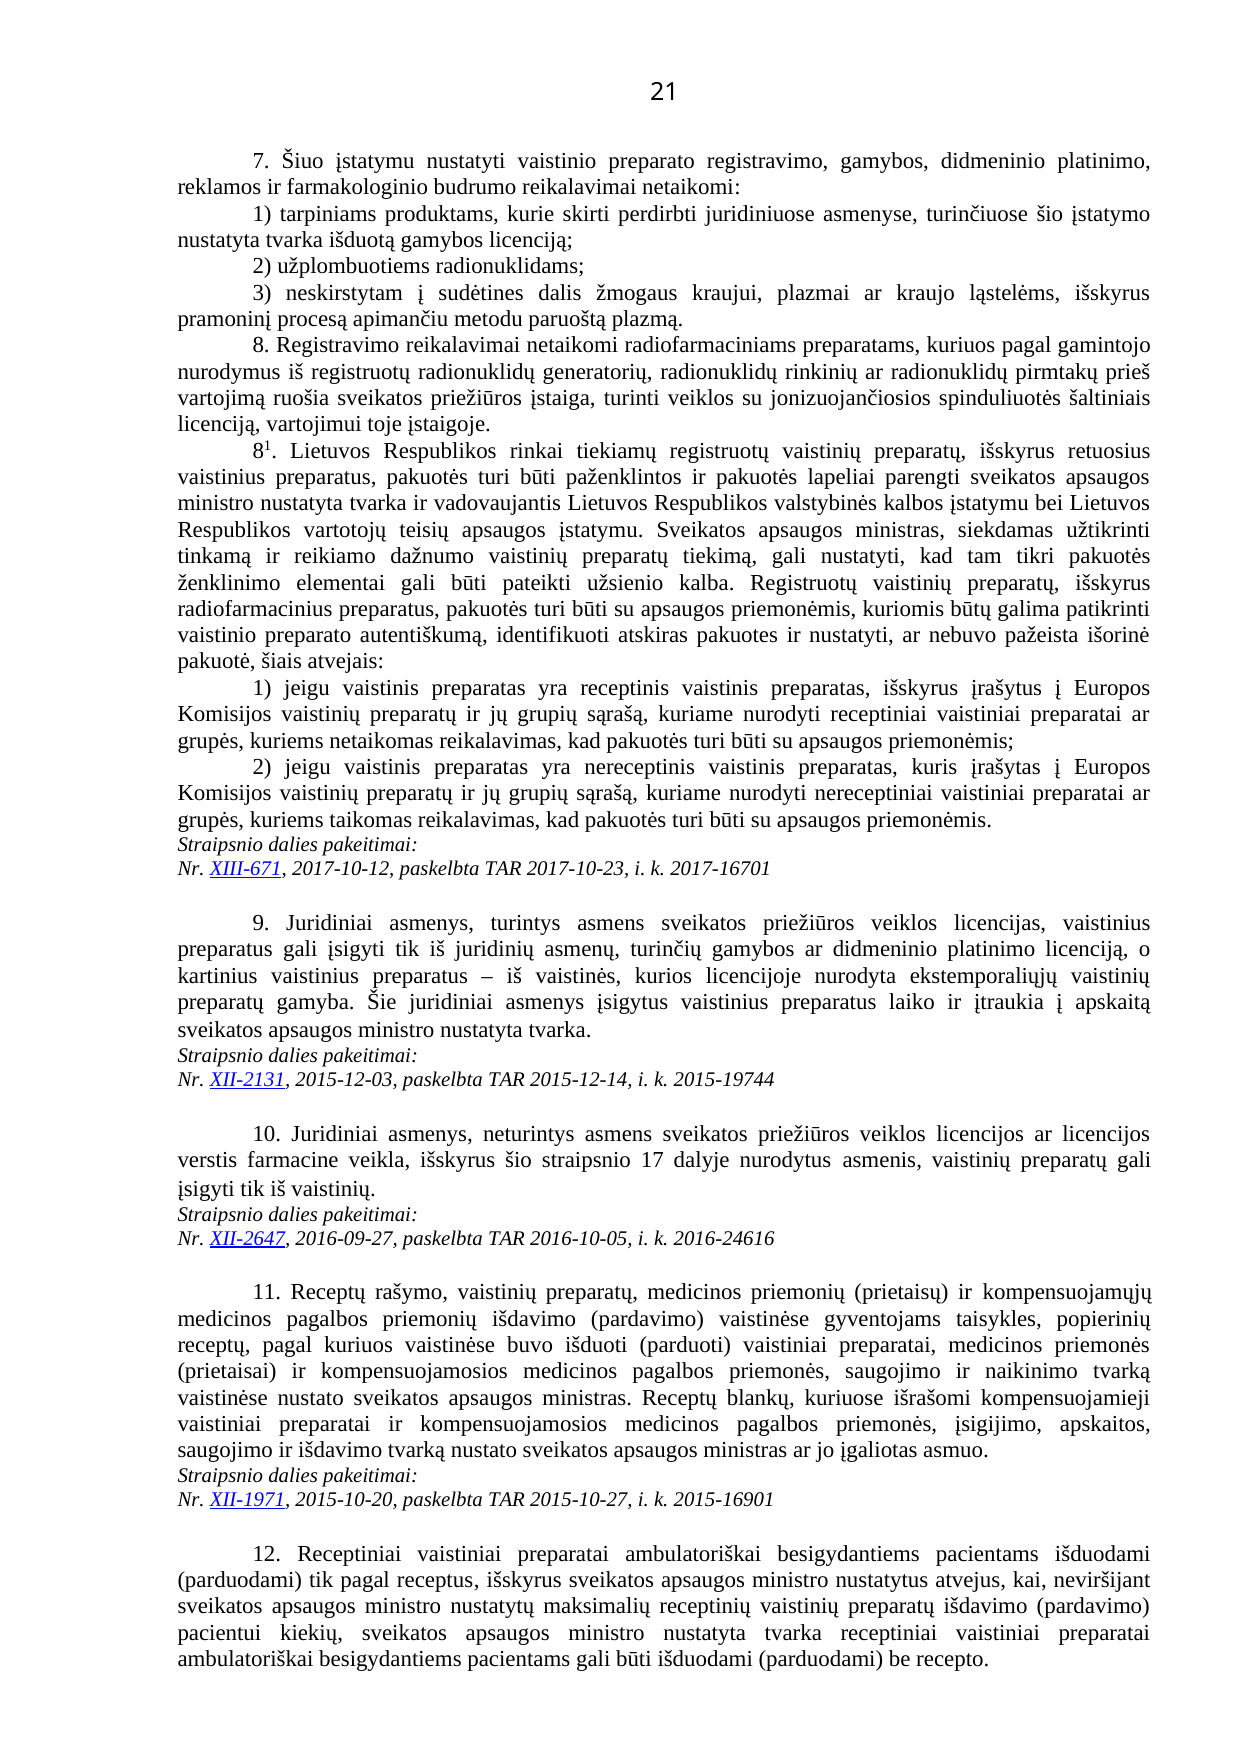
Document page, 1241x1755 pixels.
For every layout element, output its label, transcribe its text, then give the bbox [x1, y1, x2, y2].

text 2) užplombuotiems radionuklidams; [177, 252, 1152, 279]
text 11. Receptų rašymo, vaistinių preparatų, medicinos priemonių (prietaisų) ir kompensuojamųjų medicinos pagalbos priemonių išdavimo (pardavimo) vaistinėse gyventojams taisykles, popierinių receptų, pagal kuriuos vaistinėse buvo išduoti (parduoti) vaistiniai preparatai, medicinos priemonės (prietaisai) ir kompensuojamosios medicinos pagalbos priemonės, saugojimo ir naikinimo tvarką vaistinėse nustato sveikatos apsaugos ministras. Receptų blankų, kuriuose išrašomi kompensuojamieji vaistiniai preparatai ir kompensuojamosios medicinos pagalbos priemonės, įsigijimo, apskaitos, saugojimo ir išdavimo tvarką nustato sveikatos apsaugos ministras ar jo įgaliotas asmuo. [177, 1278, 1152, 1463]
text Nr. XIII-671, 2017-10-12, paskelbta TAR 2017-10-23, i. k. 2017-16701 [177, 856, 1152, 880]
text Nr. XII-1971, 2015-10-20, paskelbta TAR 2015-10-27, i. k. 2015-16901 [177, 1487, 1152, 1511]
text 2) jeigu vaistinis preparatas yra nereceptinis vaistinis preparatas, kuris įrašytas į Europos Komisijos vaistinių preparatų ir jų grupių sąrašą, kuriame nurodyti nereceptiniai vaistiniai preparatai ar grupės, kuriems taikomas reikalavimas, kad pakuotės turi būti su apsaugos priemonėmis. [177, 753, 1152, 832]
text Nr. XII-2131, 2015-12-03, paskelbta TAR 2015-12-14, i. k. 2015-19744 [177, 1067, 1152, 1091]
text 1) tarpiniams produktams, kurie skirti perdirbti juridiniuose asmenyse, turinčiuose šio įstatymo nustatyta tvarka išduotą gamybos licenciją; [177, 199, 1152, 252]
text 8. Registravimo reikalavimai netaikomi radiofarmaciniams preparatams, kuriuos pagal gamintojo nurodymus iš registruotų radionuklidų generatorių, radionuklidų rinkinių ar radionuklidų pirmtakų prieš vartojimą ruošia sveikatos priežiūros įstaiga, turinti veiklos su jonizuojančiosios spinduliuotės šaltiniais licenciją, vartojimui toje įstaigoje. [177, 331, 1152, 437]
text 12. Receptiniai vaistiniai preparatai ambulatoriškai besigydantiems pacientams išduodami (parduodami) tik pagal receptus, išskyrus sveikatos apsaugos ministro nustatytus atvejus, kai, neviršijant sveikatos apsaugos ministro nustatytų maksimalių receptinių vaistinių preparatų išdavimo (pardavimo) pacientui kiekių, sveikatos apsaugos ministro nustatyta tvarka receptiniai vaistiniai preparatai ambulatoriškai besigydantiems pacientams gali būti išduodami (parduodami) be recepto. [177, 1540, 1152, 1671]
text Straipsnio dalies pakeitimai: [177, 1201, 1152, 1226]
text Straipsnio dalies pakeitimai: [177, 832, 1152, 856]
text Straipsnio dalies pakeitimai: [177, 1463, 1152, 1487]
text 9. Juridiniai asmenys, turintys asmens sveikatos priežiūros veiklos licencijas, vaistinius preparatus gali įsigyti tik iš juridinių asmenų, turinčių gamybos ar didmeninio platinimo licenciją, o kartinius vaistinius preparatus – iš vaistinės, kurios licencijoje nurodyta ekstemporaliųjų vaistinių preparatų gamyba. Šie juridiniai asmenys įsigytus vaistinius preparatus laiko ir įtraukia į apskaitą sveikatos apsaugos ministro nustatyta tvarka. [177, 909, 1152, 1043]
text 10. Juridiniai asmenys, neturintys asmens sveikatos priežiūros veiklos licencijos ar licencijos verstis farmacine veikla, išskyrus šio straipsnio 17 dalyje nurodytus asmenis, vaistinių preparatų gali įsigyti tik iš vaistinių. [177, 1120, 1152, 1201]
text 7. Šiuo įstatymu nustatyti vaistinio preparato registravimo, gamybos, didmeninio platinimo, reklamos ir farmakologinio budrumo reikalavimai netaikomi: [177, 147, 1152, 199]
text 3) neskirstytam į sudėtines dalis žmogaus kraujui, plazmai ar kraujo ląstelėms, išskyrus pramoninį procesą apimančiu metodu paruoštą plazmą. [177, 279, 1152, 331]
text 81. Lietuvos Respublikos rinkai tiekiamų registruotų vaistinių preparatų, išskyrus retuosius vaistinius preparatus, pakuotės turi būti paženklintos ir pakuotės lapeliai parengti sveikatos apsaugos ministro nustatyta tvarka ir vadovaujantis Lietuvos Respublikos valstybinės kalbos įstatymu bei Lietuvos Respublikos vartotojų teisių apsaugos įstatymu. Sveikatos apsaugos ministras, siekdamas užtikrinti tinkamą ir reikiamo dažnumo vaistinių preparatų tiekimą, gali nustatyti, kad tam tikri pakuotės ženklinimo elementai gali būti pateikti užsienio kalba. Registruotų vaistinių preparatų, išskyrus radiofarmacinius preparatus, pakuotės turi būti su apsaugos priemonėmis, kuriomis būtų galima patikrinti vaistinio preparato autentiškumą, identifikuoti atskiras pakuotes ir nustatyti, ar nebuvo pažeista išorinė pakuotė, šiais atvejais: [177, 437, 1152, 674]
text 1) jeigu vaistinis preparatas yra receptinis vaistinis preparatas, išskyrus įrašytus į Europos Komisijos vaistinių preparatų ir jų grupių sąrašą, kuriame nurodyti receptiniai vaistiniai preparatai ar grupės, kuriems netaikomas reikalavimas, kad pakuotės turi būti su apsaugos priemonėmis; [177, 674, 1152, 753]
text Straipsnio dalies pakeitimai: [177, 1043, 1152, 1067]
text Nr. XII-2647, 2016-09-27, paskelbta TAR 2016-10-05, i. k. 2016-24616 [177, 1226, 1152, 1249]
